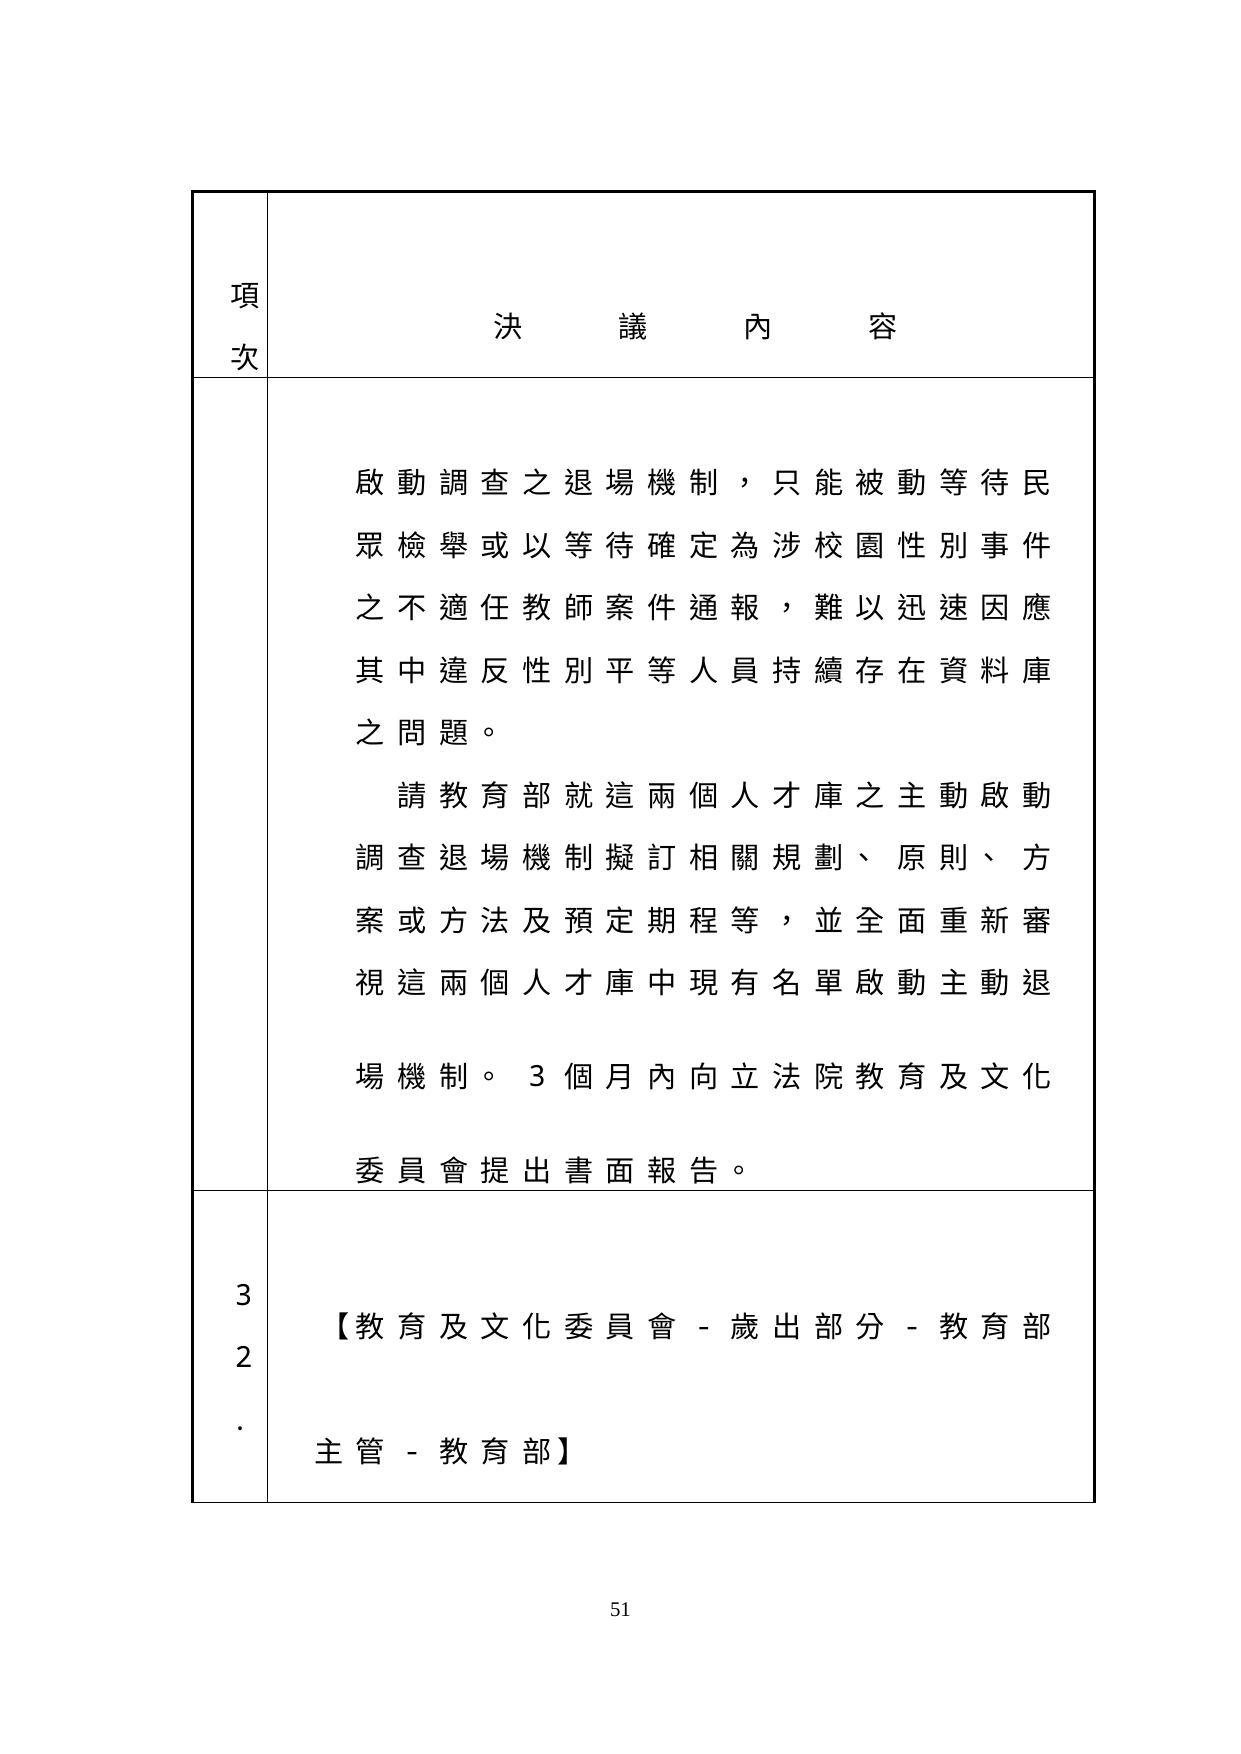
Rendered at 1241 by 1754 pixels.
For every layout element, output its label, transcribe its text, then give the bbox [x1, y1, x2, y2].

table_cell 32. [194, 1191, 267, 1502]
table_header 決 議 內 容 [268, 193, 1093, 377]
table_cell [194, 378, 267, 1189]
table_cell 【教育及文化委員會-歲出部分-教育部主管-教育部】 [268, 1191, 1093, 1502]
table_header 項次 [194, 193, 267, 377]
table_cell 啟動調查之退場機制，只能被動等待民眾檢舉或以等待確定為涉校園性別事件之不適任教師案件通報，難以迅速因應其中違反性別平等人員持續存在資料庫之問題。 請教育部就這兩個人才庫之主動啟動調查退場機制擬訂相關規劃、原則、方案或方法及預定期程等，並全面重新審視這兩個人才庫中現有名單啟動主動退場機制。3個月內向立法院教育及文化委員會提出書面報告。 [268, 378, 1093, 1189]
